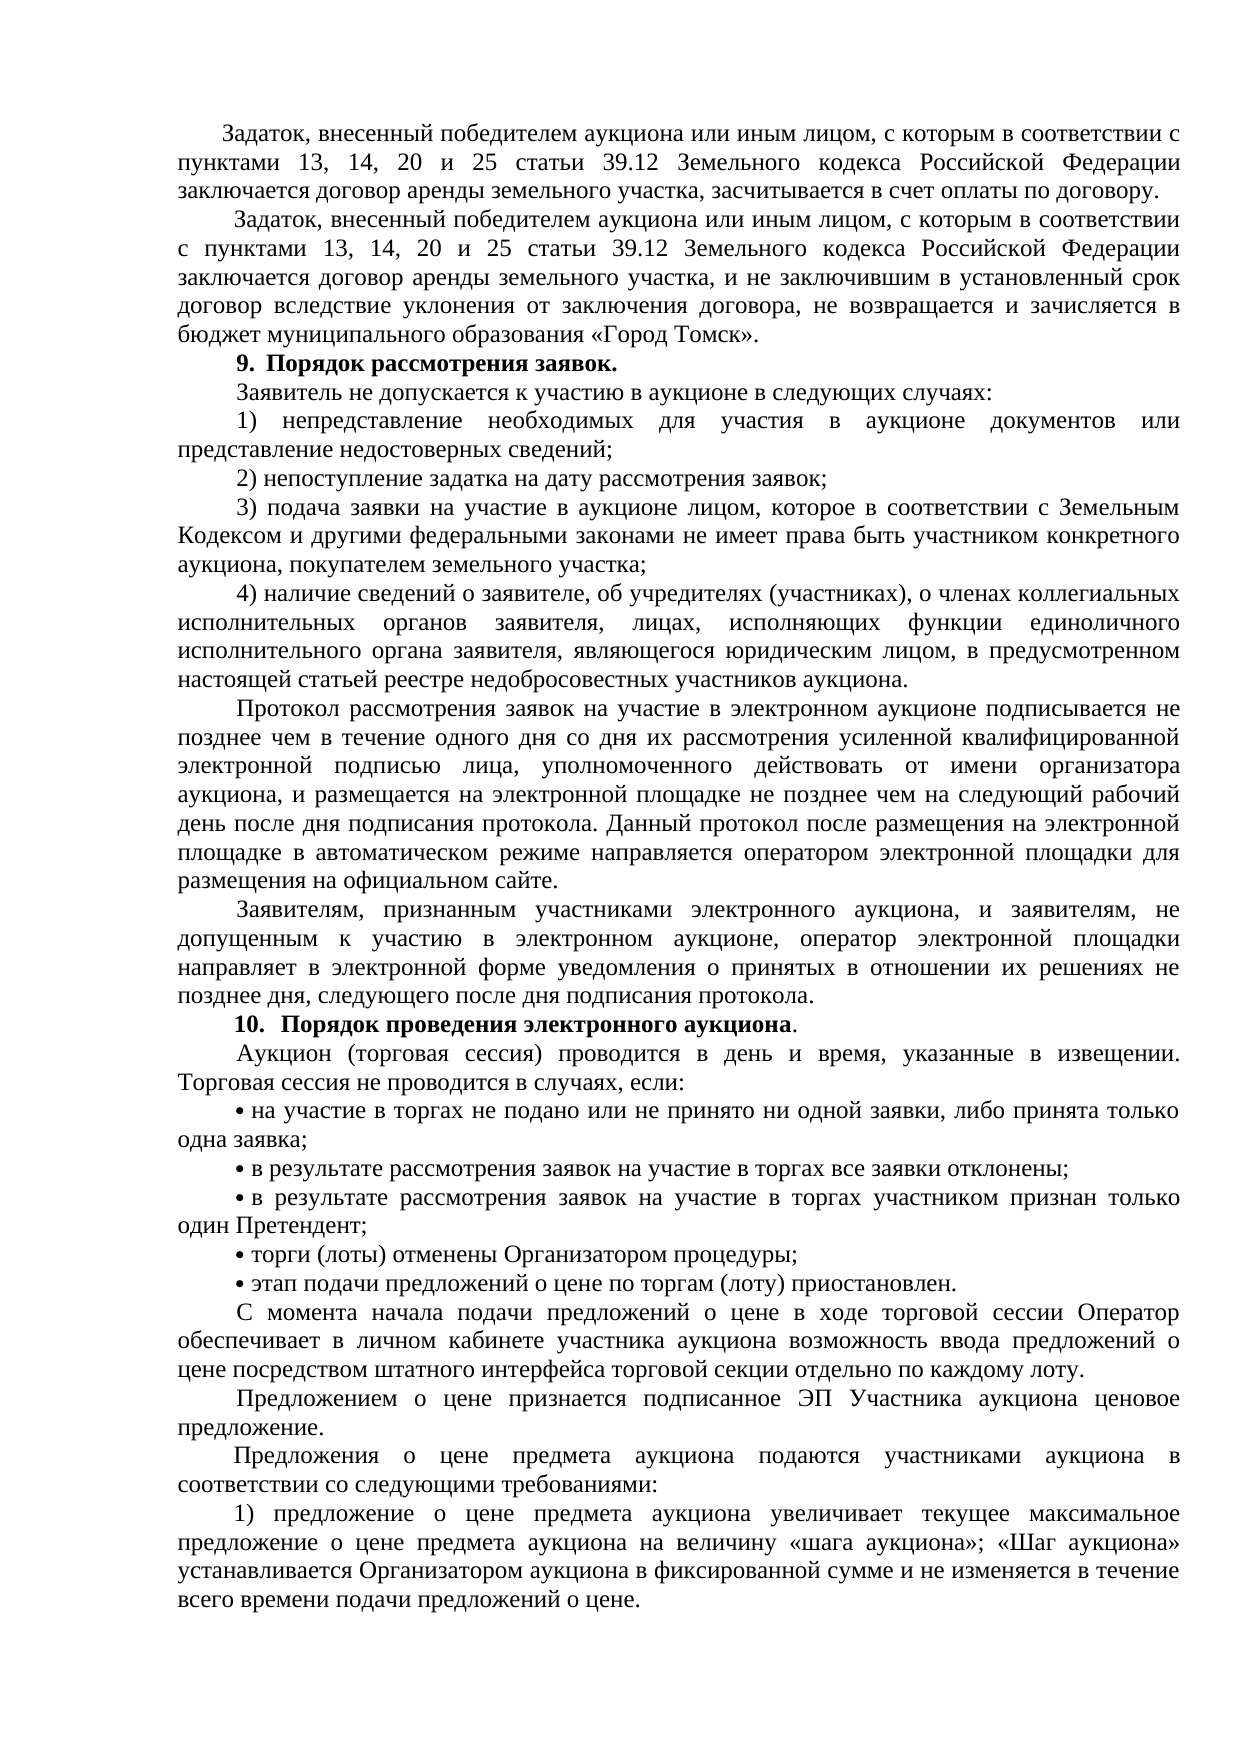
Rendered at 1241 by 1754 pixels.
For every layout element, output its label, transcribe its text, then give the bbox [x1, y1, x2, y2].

text 10. Порядок проведения электронного аукциона. [177, 1009, 1181, 1038]
text Заявителям, признанным участниками электронного аукциона, и заявителям, не допущенным к участию в электронном аукционе, оператор электронной площадки направляет в электронной форме уведомления о принятых в отношении их решениях не позднее дня, следующего после дня подписания протокола. [177, 894, 1181, 1009]
text Предложением о цене признается подписанное ЭП Участника аукциона ценовое предложение. [177, 1383, 1181, 1441]
list торги (лоты) отменены Организатором процедуры; [177, 1239, 1181, 1268]
list на участие в торгах не подано или не принято ни одной заявки, либо принята только одна заявка; [177, 1096, 1181, 1153]
text 1) предложение о цене предмета аукциона увеличивает текущее максимальное предложение о цене предмета аукциона на величину «шага аукциона»; «Шаг аукциона» устанавливается Организатором аукциона в фиксированной сумме и не изменяется в течение всего времени подачи предложений о цене. [177, 1498, 1181, 1613]
text 4) наличие сведений о заявителе, об учредителях (участниках), о членах коллегиальных исполнительных органов заявителя, лицах, исполняющих функции единоличного исполнительного органа заявителя, являющегося юридическим лицом, в предусмотренном настоящей статьей реестре недобросовестных участников аукциона. [177, 578, 1181, 693]
text Заявитель не допускается к участию в аукционе в следующих случаях: [177, 377, 1181, 406]
text Предложения о цене предмета аукциона подаются участниками аукциона в соответствии со следующими требованиями: [177, 1441, 1181, 1498]
text Задаток, внесенный победителем аукциона или иным лицом, с которым в соответствии с пунктами 13, 14, 20 и 25 статьи 39.12 Земельного кодекса Российской Федерации заключается договор аренды земельного участка, и не заключившим в установленный срок договор вследствие уклонения от заключения договора, не возвращается и зачисляется в бюджет муниципального образования «Город Томск». [177, 204, 1181, 348]
text Протокол рассмотрения заявок на участие в электронном аукционе подписывается не позднее чем в течение одного дня со дня их рассмотрения усиленной квалифицированной электронной подписью лица, уполномоченного действовать от имени организатора аукциона, и размещается на электронной площадке не позднее чем на следующий рабочий день после дня подписания протокола. Данный протокол после размещения на электронной площадке в автоматическом режиме направляется оператором электронной площадки для размещения на официальном сайте. [177, 693, 1181, 894]
list этап подачи предложений о цене по торгам (лоту) приостановлен. [177, 1268, 1181, 1297]
text 3) подача заявки на участие в аукционе лицом, которое в соответствии с Земельным Кодексом и другими федеральными законами не имеет права быть участником конкретного аукциона, покупателем земельного участка; [177, 492, 1181, 578]
text 9. Порядок рассмотрения заявок. [177, 348, 1181, 377]
text 1) непредставление необходимых для участия в аукционе документов или представление недостоверных сведений; [177, 406, 1181, 463]
list в результате рассмотрения заявок на участие в торгах все заявки отклонены; [177, 1153, 1181, 1182]
text 2) непоступление задатка на дату рассмотрения заявок; [177, 463, 1181, 492]
list в результате рассмотрения заявок на участие в торгах участником признан только один Претендент; [177, 1182, 1181, 1239]
text Аукцион (торговая сессия) проводится в день и время, указанные в извещении. Торговая сессия не проводится в случаях, если: [177, 1038, 1181, 1096]
text Задаток, внесенный победителем аукциона или иным лицом, с которым в соответствии с пунктами 13, 14, 20 и 25 статьи 39.12 Земельного кодекса Российской Федерации заключается договор аренды земельного участка, засчитывается в счет оплаты по договору. [177, 118, 1181, 204]
text С момента начала подачи предложений о цене в ходе торговой сессии Оператор обеспечивает в личном кабинете участника аукциона возможность ввода предложений о цене посредством штатного интерфейса торговой секции отдельно по каждому лоту. [177, 1297, 1181, 1383]
